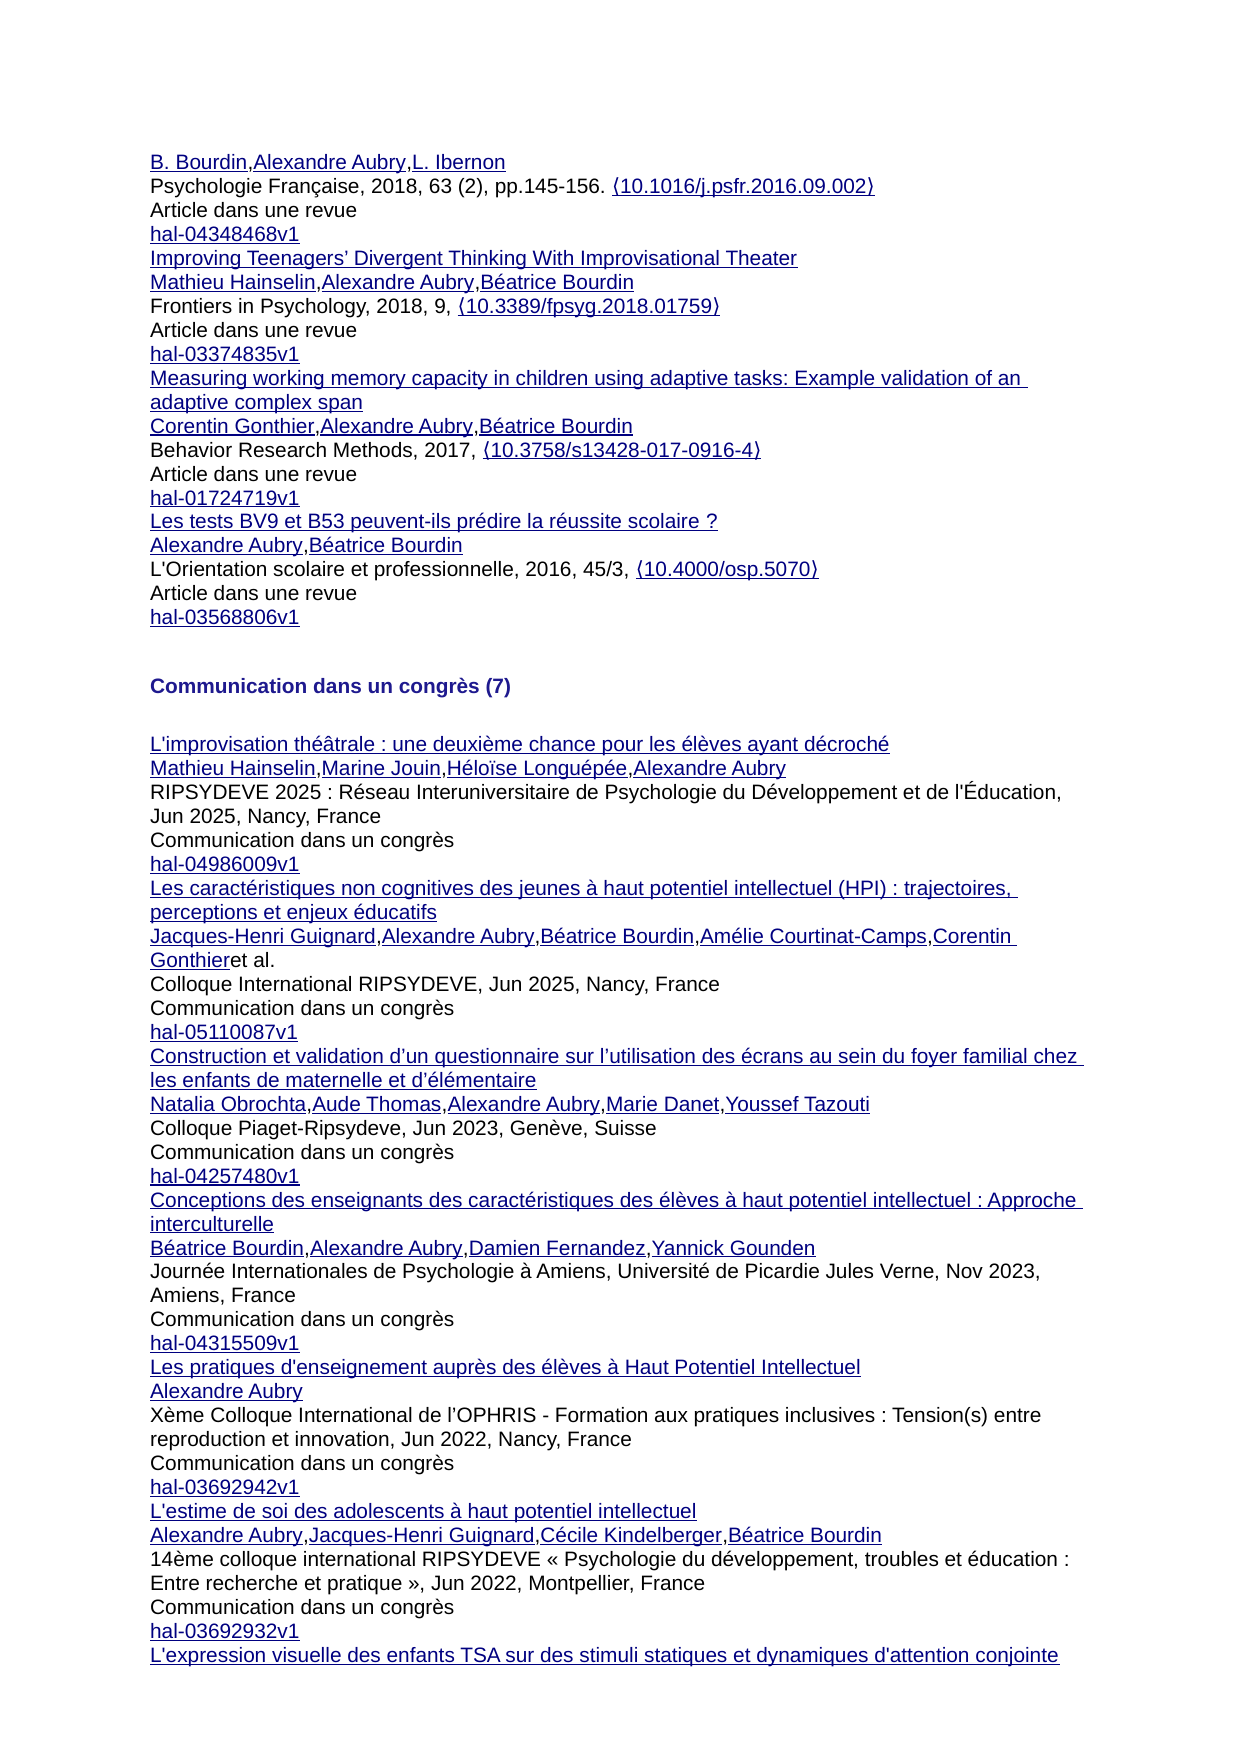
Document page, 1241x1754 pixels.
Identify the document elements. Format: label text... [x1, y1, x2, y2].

table_cell B. Bourdin,Alexandre Aubry,L. Ibernon Psychologie Française, 2018, 63 (2), pp.145-156. ⟨10.1016/j.psfr.2016.09.002⟩ Article dans une revue hal-04348468v1 [150, 150, 1090, 246]
table_cell Construction et validation d’un questionnaire sur l’utilisation des écrans au sein du foyer familial chez les enfants de maternelle et d’élémentaire Natalia Obrochta,Aude Thomas,Alexandre Aubry,Marie Danet,Youssef Tazouti Colloque Piaget-Ripsydeve, Jun 2023, Genève, Suisse Communication dans un congrès hal-04257480v1 [150, 1044, 1090, 1187]
table_cell Les caractéristiques non cognitives des jeunes à haut potentiel intellectuel (HPI) : trajectoires, perceptions et enjeux éducatifs Jacques-Henri Guignard,Alexandre Aubry,Béatrice Bourdin,Amélie Courtinat-Camps,Corentin Gonthieret al. Colloque International RIPSYDEVE, Jun 2025, Nancy, France Communication dans un congrès hal-05110087v1 [150, 876, 1090, 1044]
table_cell Conceptions des enseignants des caractéristiques des élèves à haut potentiel intellectuel : Approche interculturelle Béatrice Bourdin,Alexandre Aubry,Damien Fernandez,Yannick Gounden Journée Internationales de Psychologie à Amiens, Université de Picardie Jules Verne, Nov 2023, Amiens, France Communication dans un congrès hal-04315509v1 [150, 1188, 1090, 1355]
subtitle Communication dans un congrès (7) [150, 674, 1090, 698]
table_cell L'estime de soi des adolescents à haut potentiel intellectuel Alexandre Aubry,Jacques-Henri Guignard,Cécile Kindelberger,Béatrice Bourdin 14ème colloque international RIPSYDEVE « Psychologie du développement, troubles et éducation : Entre recherche et pratique », Jun 2022, Montpellier, France Communication dans un congrès hal-03692932v1 [150, 1499, 1090, 1643]
table_cell L'expression visuelle des enfants TSA sur des stimuli statiques et dynamiques d'attention conjointe [150, 1643, 1090, 1667]
table_header L'improvisation théâtrale : une deuxième chance pour les élèves ayant décroché Mathieu Hainselin,Marine Jouin,Héloïse Longuépée,Alexandre Aubry RIPSYDEVE 2025 : Réseau Interuniversitaire de Psychologie du Développement et de l'Éducation, Jun 2025, Nancy, France Communication dans un congrès hal-04986009v1 [150, 732, 1090, 876]
table_cell Measuring working memory capacity in children using adaptive tasks: Example validation of an adaptive complex span Corentin Gonthier,Alexandre Aubry,Béatrice Bourdin Behavior Research Methods, 2017, ⟨10.3758/s13428-017-0916-4⟩ Article dans une revue hal-01724719v1 [150, 366, 1090, 509]
table_cell Improving Teenagers’ Divergent Thinking With Improvisational Theater Mathieu Hainselin,Alexandre Aubry,Béatrice Bourdin Frontiers in Psychology, 2018, 9, ⟨10.3389/fpsyg.2018.01759⟩ Article dans une revue hal-03374835v1 [150, 246, 1090, 366]
table_cell Les pratiques d'enseignement auprès des élèves à Haut Potentiel Intellectuel Alexandre Aubry Xème Colloque International de l’OPHRIS - Formation aux pratiques inclusives : Tension(s) entre reproduction et innovation, Jun 2022, Nancy, France Communication dans un congrès hal-03692942v1 [150, 1355, 1090, 1499]
table_cell Les tests BV9 et B53 peuvent-ils prédire la réussite scolaire ? Alexandre Aubry,Béatrice Bourdin L'Orientation scolaire et professionnelle, 2016, 45/3, ⟨10.4000/osp.5070⟩ Article dans une revue hal-03568806v1 [150, 509, 1090, 629]
